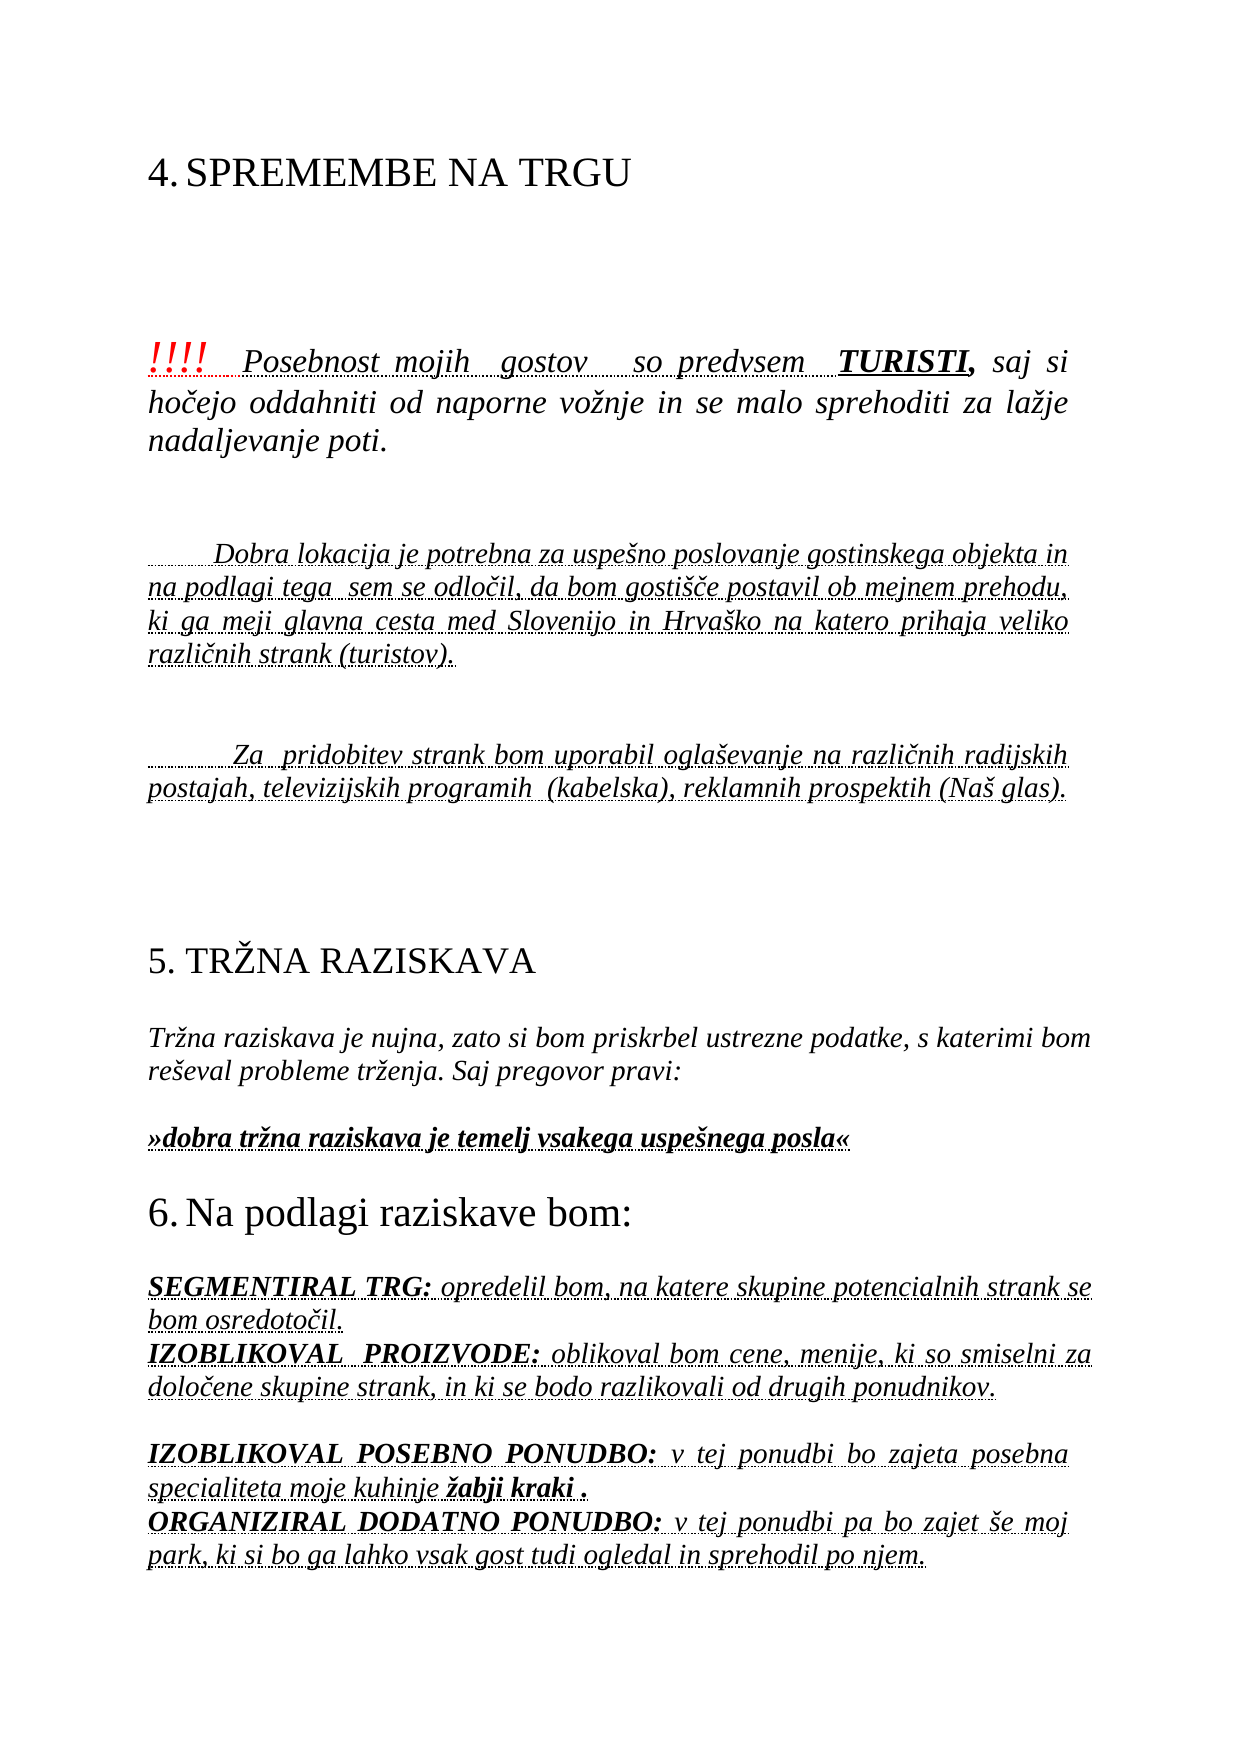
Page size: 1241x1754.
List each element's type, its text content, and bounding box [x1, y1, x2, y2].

text IZOBLIKOVAL PROIZVODE: oblikoval bom cene, menije, ki so smiselni za določene skupine strank, in ki se bodo razlikovali od drugih ponudnikov. [148, 1336, 1093, 1403]
text »dobra tržna raziskava je temelj vsakega uspešnega posla« [148, 1120, 1093, 1154]
text IZOBLIKOVAL POSEBNO PONUDBO: v tej ponudbi bo zajeta posebna specialiteta moje kuhinje žabji kraki . [148, 1437, 1069, 1504]
list SPREMEMBE NA TRGU [148, 148, 1093, 196]
list TRŽNA RAZISKAVA [148, 938, 1093, 981]
text SEGMENTIRAL TRG: opredelil bom, na katere skupine potencialnih strank se bom osredotočil. [148, 1269, 1093, 1336]
list Na podlagi raziskave bom: [148, 1187, 1093, 1235]
text Za pridobitev strank bom uporabil oglaševanje na različnih radijskih postajah, televizijskih programih (kabelska), reklamnih prospektih (Naš glas). [148, 737, 1069, 804]
text Tržna raziskava je nujna, zato si bom priskrbel ustrezne podatke, s katerimi bom reševal probleme trženja. Saj pregovor pravi: [148, 1020, 1093, 1087]
text !!!! Posebnost mojih gostov so predvsem TURISTI, saj si hočejo oddahniti od naporne vožnje in se malo sprehoditi za lažje nadaljevanje poti. [148, 330, 1069, 459]
text ORGANIZIRAL DODATNO PONUDBO: v tej ponudbi pa bo zajet še moj park, ki si bo ga lahko vsak gost tudi ogledal in sprehodil po njem. [148, 1504, 1069, 1571]
text Dobra lokacija je potrebna za uspešno poslovanje gostinskega objekta in na podlagi tega sem se odločil, da bom gostišče postavil ob mejnem prehodu, ki ga meji glavna cesta med Slovenijo in Hrvaško na katero prihaja veliko različnih strank (turistov). [148, 536, 1069, 670]
